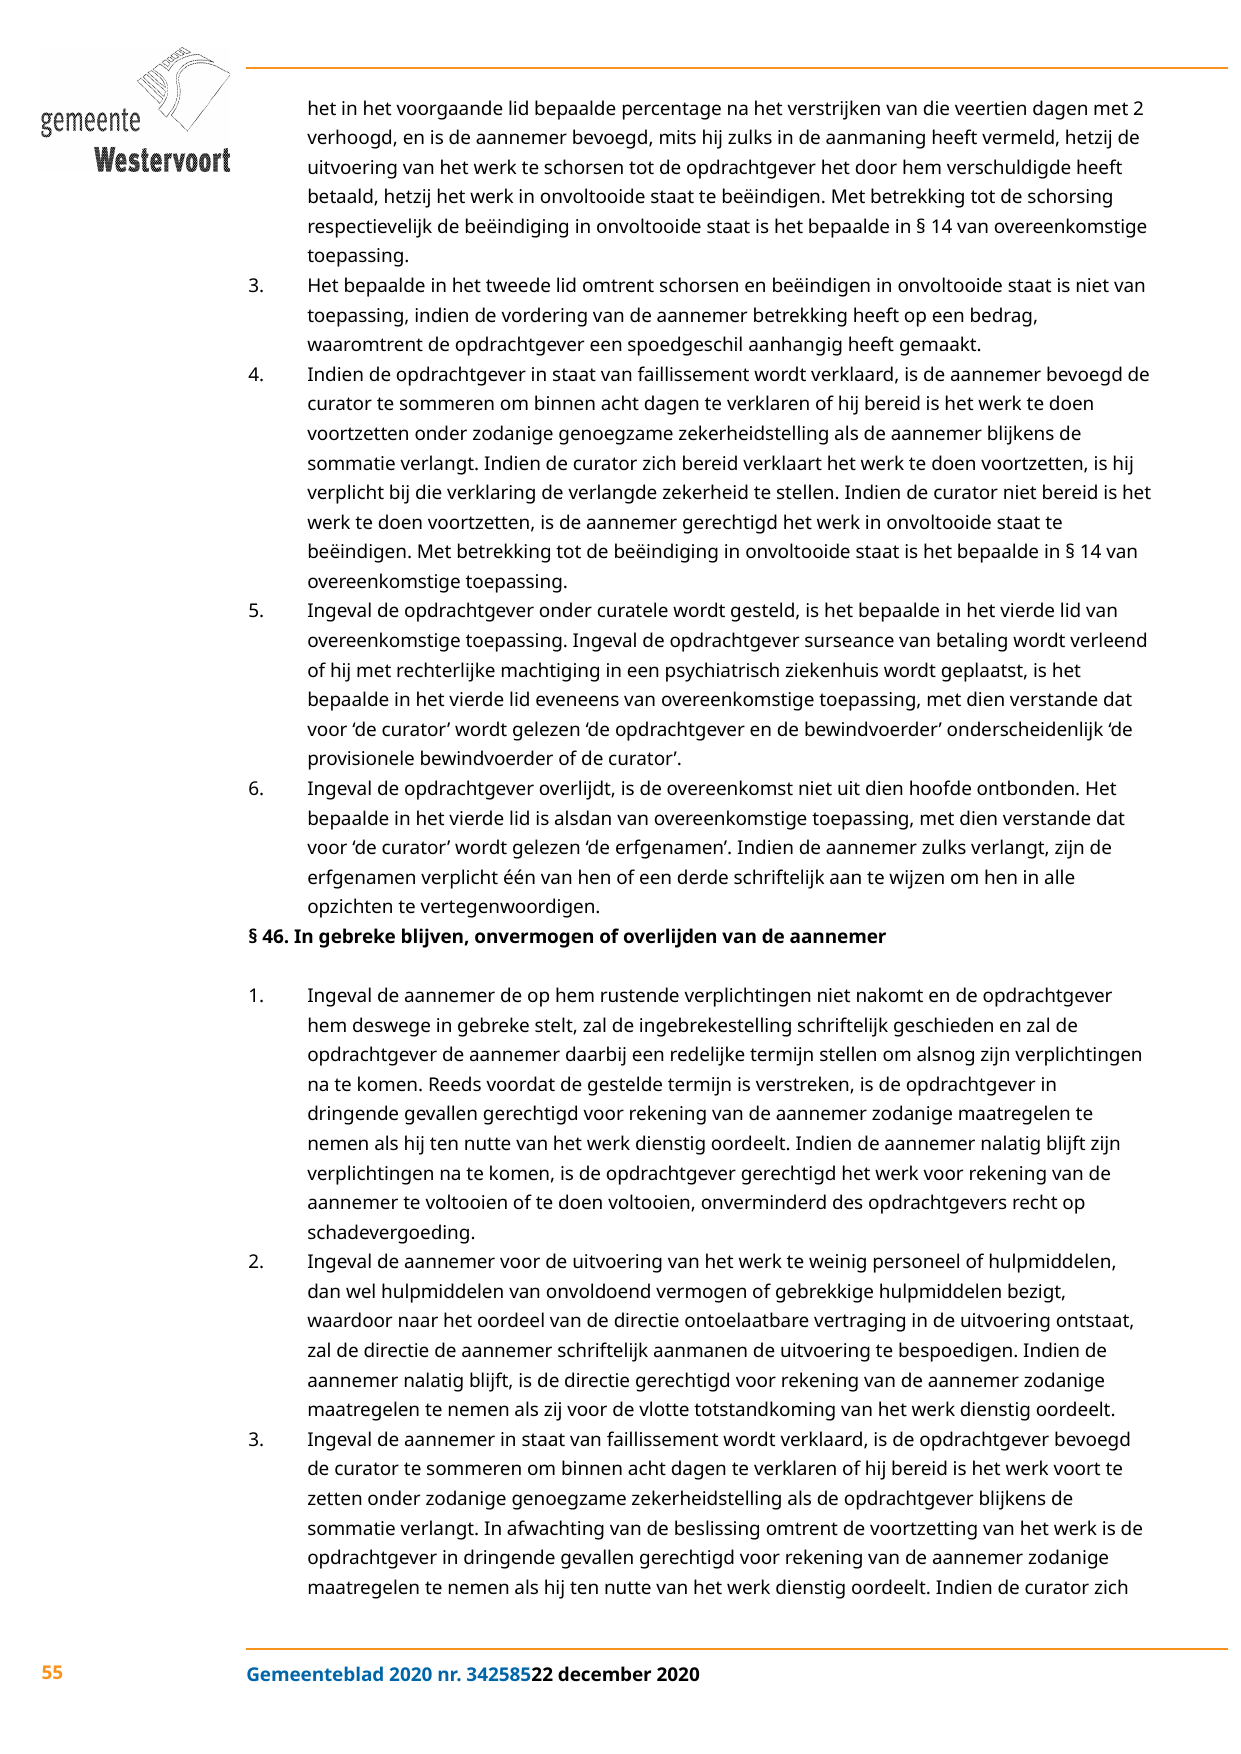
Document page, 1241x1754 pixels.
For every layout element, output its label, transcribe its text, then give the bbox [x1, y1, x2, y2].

list het in het voorgaande lid bepaalde percentage na het verstrijken van die veertien dagen met 2 verhoogd, en is de aannemer bevoegd, mits hij zulks in de aanmaning heeft vermeld, hetzij de uitvoering van het werk te schorsen tot de opdrachtgever het door hem verschuldigde heeft betaald, hetzij het werk in onvoltooide staat te beëindigen. Met betrekking tot de schorsing respectievelijk de beëindiging in onvoltooide staat is het bepaalde in § 14 van overeenkomstige toepassing. [248, 95, 1152, 268]
list Ingeval de aannemer in staat van faillissement wordt verklaard, is de opdrachtgever bevoegd de curator te sommeren om binnen acht dagen te verklaren of hij bereid is het werk voort te zetten onder zodanige genoegzame zekerheidstelling als de opdrachtgever blijkens de sommatie verlangt. In afwachting van de beslissing omtrent de voortzetting van het werk is de opdrachtgever in dringende gevallen gerechtigd voor rekening van de aannemer zodanige maatregelen te nemen als hij ten nutte van het werk dienstig oordeelt. Indien de curator zich [248, 1426, 1152, 1600]
text § 46. In gebreke blijven, onvermogen of overlijden van de aannemer [248, 923, 1152, 949]
list Indien de opdrachtgever in staat van faillissement wordt verklaard, is de aannemer bevoegd de curator te sommeren om binnen acht dagen te verklaren of hij bereid is het werk te doen voortzetten onder zodanige genoegzame zekerheidstelling als de aannemer blijkens de sommatie verlangt. Indien de curator zich bereid verklaart het werk te doen voortzetten, is hij verplicht bij die verklaring de verlangde zekerheid te stellen. Indien de curator niet bereid is het werk te doen voortzetten, is de aannemer gerechtigd het werk in onvoltooide staat te beëindigen. Met betrekking tot de beëindiging in onvoltooide staat is het bepaalde in § 14 van overeenkomstige toepassing. [248, 361, 1152, 594]
list Het bepaalde in het tweede lid omtrent schorsen en beëindigen in onvoltooide staat is niet van toepassing, indien de vordering van de aannemer betrekking heeft op een bedrag, waaromtrent de opdrachtgever een spoedgeschil aanhangig heeft gemaakt. [248, 272, 1152, 357]
list Ingeval de aannemer voor de uitvoering van het werk te weinig personeel of hulpmiddelen, dan wel hulpmiddelen van onvoldoend vermogen of gebrekkige hulpmiddelen bezigt, waardoor naar het oordeel van de directie ontoelaatbare vertraging in de uitvoering ontstaat, zal de directie de aannemer schriftelijk aanmanen de uitvoering te bespoedigen. Indien de aannemer nalatig blijft, is de directie gerechtigd voor rekening van de aannemer zodanige maatregelen te nemen als zij voor de vlotte totstandkoming van het werk dienstig oordeelt. [248, 1248, 1152, 1422]
list Ingeval de opdrachtgever onder curatele wordt gesteld, is het bepaalde in het vierde lid van overeenkomstige toepassing. Ingeval de opdrachtgever surseance van betaling wordt verleend of hij met rechterlijke machtiging in een psychiatrisch ziekenhuis wordt geplaatst, is het bepaalde in het vierde lid eveneens van overeenkomstige toepassing, met dien verstande dat voor ‘de curator’ wordt gelezen ‘de opdrachtgever en de bewindvoerder’ onderscheidenlijk ‘de provisionele bewindvoerder of de curator’. [248, 598, 1152, 771]
list Ingeval de aannemer de op hem rustende verplichtingen niet nakomt en de opdrachtgever hem deswege in gebreke stelt, zal de ingebrekestelling schriftelijk geschieden en zal de opdrachtgever de aannemer daarbij een redelijke termijn stellen om alsnog zijn verplichtingen na te komen. Reeds voordat de gestelde termijn is verstreken, is de opdrachtgever in dringende gevallen gerechtigd voor rekening van de aannemer zodanige maatregelen te nemen als hij ten nutte van het werk dienstig oordeelt. Indien de aannemer nalatig blijft zijn verplichtingen na te komen, is de opdrachtgever gerechtigd het werk voor rekening van de aannemer te voltooien of te doen voltooien, onverminderd des opdrachtgevers recht op schadevergoeding. [248, 982, 1152, 1245]
picture [41, 47, 231, 172]
list Ingeval de opdrachtgever overlijdt, is de overeenkomst niet uit dien hoofde ontbonden. Het bepaalde in het vierde lid is alsdan van overeenkomstige toepassing, met dien verstande dat voor ‘de curator’ wordt gelezen ‘de erfgenamen’. Indien de aannemer zulks verlangt, zijn de erfgenamen verplicht één van hen of een derde schriftelijk aan te wijzen om hen in alle opzichten te vertegenwoordigen. [248, 775, 1152, 919]
